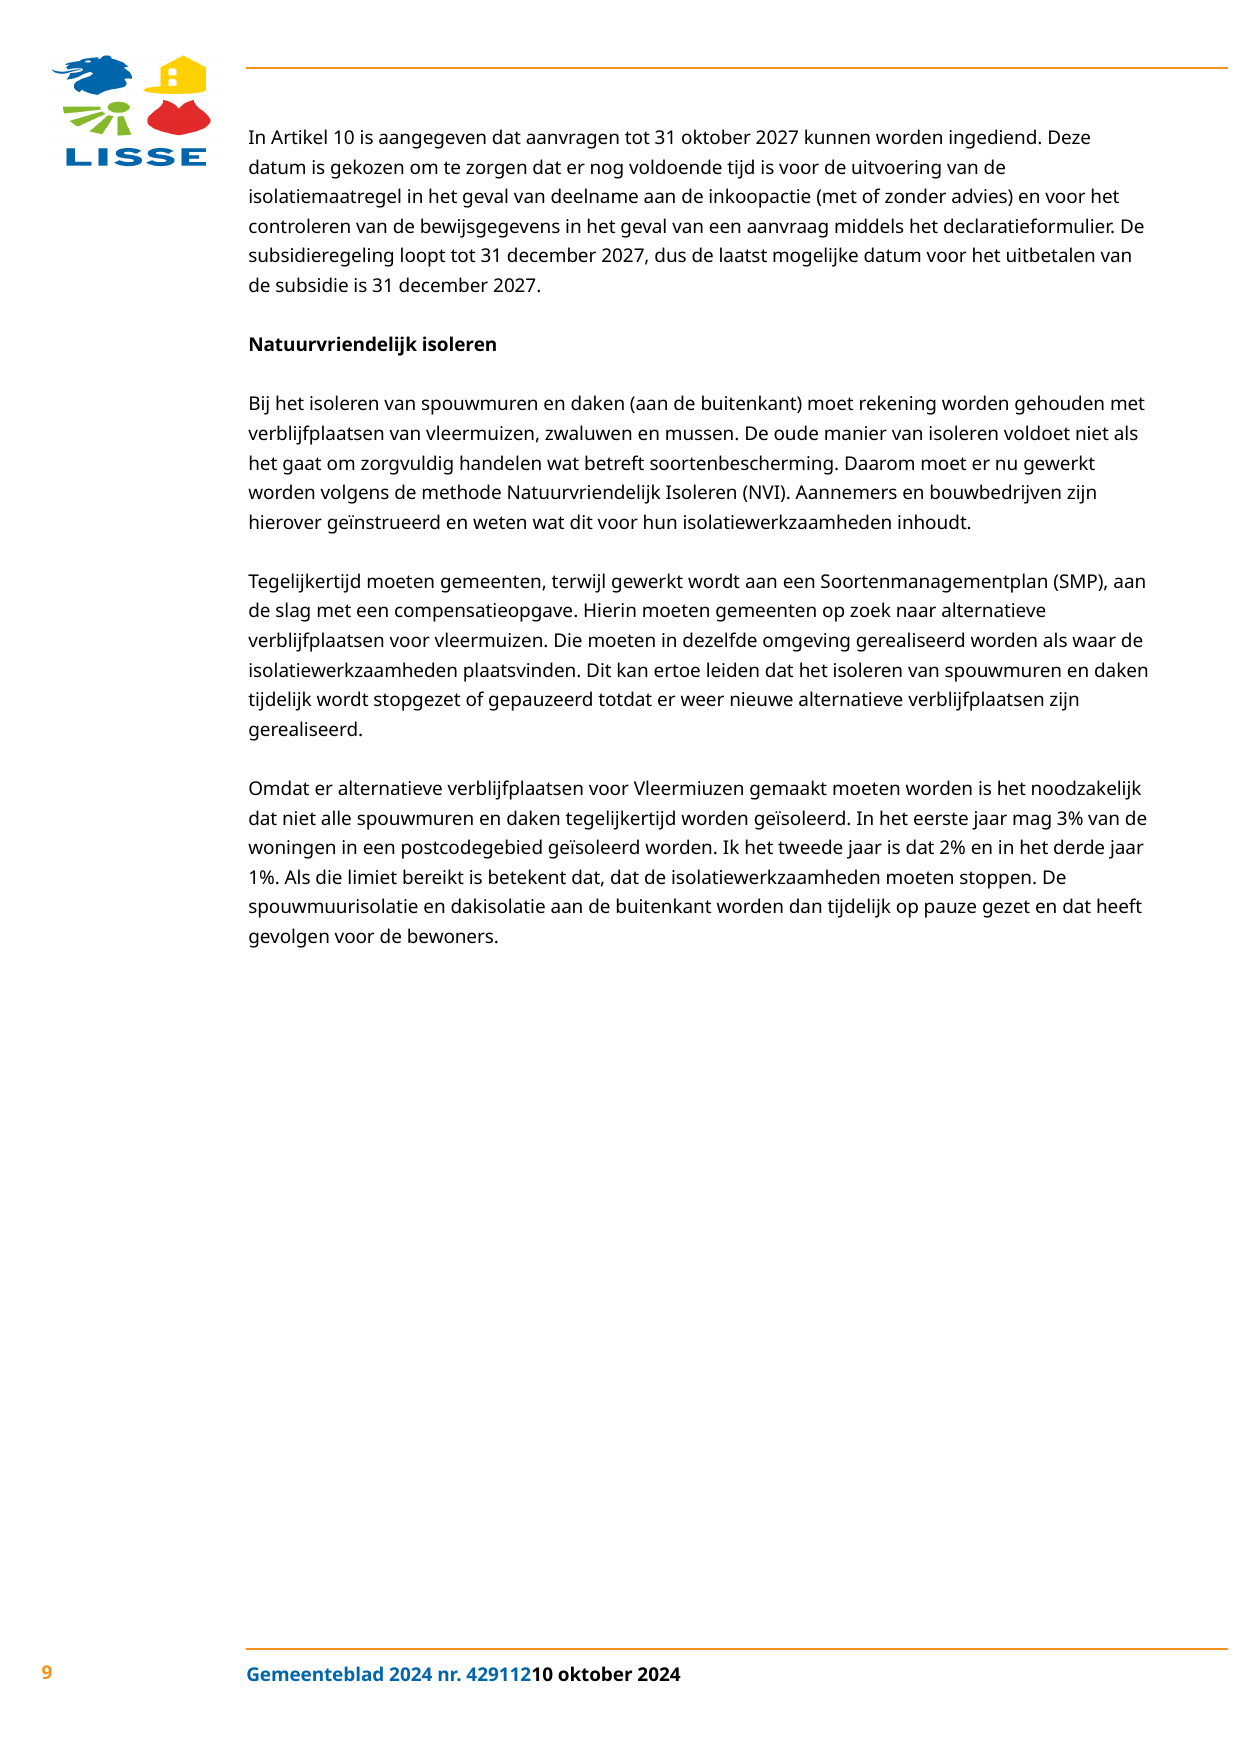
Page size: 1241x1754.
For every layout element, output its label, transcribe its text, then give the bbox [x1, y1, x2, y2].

picture [41, 47, 231, 172]
text In Artikel 10 is aangegeven dat aanvragen tot 31 oktober 2027 kunnen worden ingediend. Deze datum is gekozen om te zorgen dat er nog voldoende tijd is voor de uitvoering van de isolatiemaatregel in het geval van deelname aan de inkoopactie (met of zonder advies) en voor het controleren van de bewijsgegevens in het geval van een aanvraag middels het declaratieformulier. De subsidieregeling loopt tot 31 december 2027, dus de laatst mogelijke datum voor het uitbetalen van de subsidie is 31 december 2027. [248, 124, 1152, 298]
text Natuurvriendelijk isoleren [248, 331, 1152, 357]
text Bij het isoleren van spouwmuren en daken (aan de buitenkant) moet rekening worden gehouden met verblijfplaatsen van vleermuizen, zwaluwen en mussen. De oude manier van isoleren voldoet niet als het gaat om zorgvuldig handelen wat betreft soortenbescherming. Daarom moet er nu gewerkt worden volgens de methode Natuurvriendelijk Isoleren (NVI). Aannemers en bouwbedrijven zijn hierover geïnstrueerd en weten wat dit voor hun isolatiewerkzaamheden inhoudt. [248, 391, 1152, 535]
text Tegelijkertijd moeten gemeenten, terwijl gewerkt wordt aan een Soortenmanagementplan (SMP), aan de slag met een compensatieopgave. Hierin moeten gemeenten op zoek naar alternatieve verblijfplaatsen voor vleermuizen. Die moeten in dezelfde omgeving gerealiseerd worden als waar de isolatiewerkzaamheden plaatsvinden. Dit kan ertoe leiden dat het isoleren van spouwmuren en daken tijdelijk wordt stopgezet of gepauzeerd totdat er weer nieuwe alternatieve verblijfplaatsen zijn gerealiseerd. [248, 568, 1152, 742]
text Omdat er alternatieve verblijfplaatsen voor Vleermiuzen gemaakt moeten worden is het noodzakelijk dat niet alle spouwmuren en daken tegelijkertijd worden geïsoleerd. In het eerste jaar mag 3% van de woningen in een postcodegebied geïsoleerd worden. Ik het tweede jaar is dat 2% en in het derde jaar 1%. Als die limiet bereikt is betekent dat, dat de isolatiewerkzaamheden moeten stoppen. De spouwmuurisolatie en dakisolatie aan de buitenkant worden dan tijdelijk op pauze gezet en dat heeft gevolgen voor de bewoners. [248, 775, 1152, 949]
